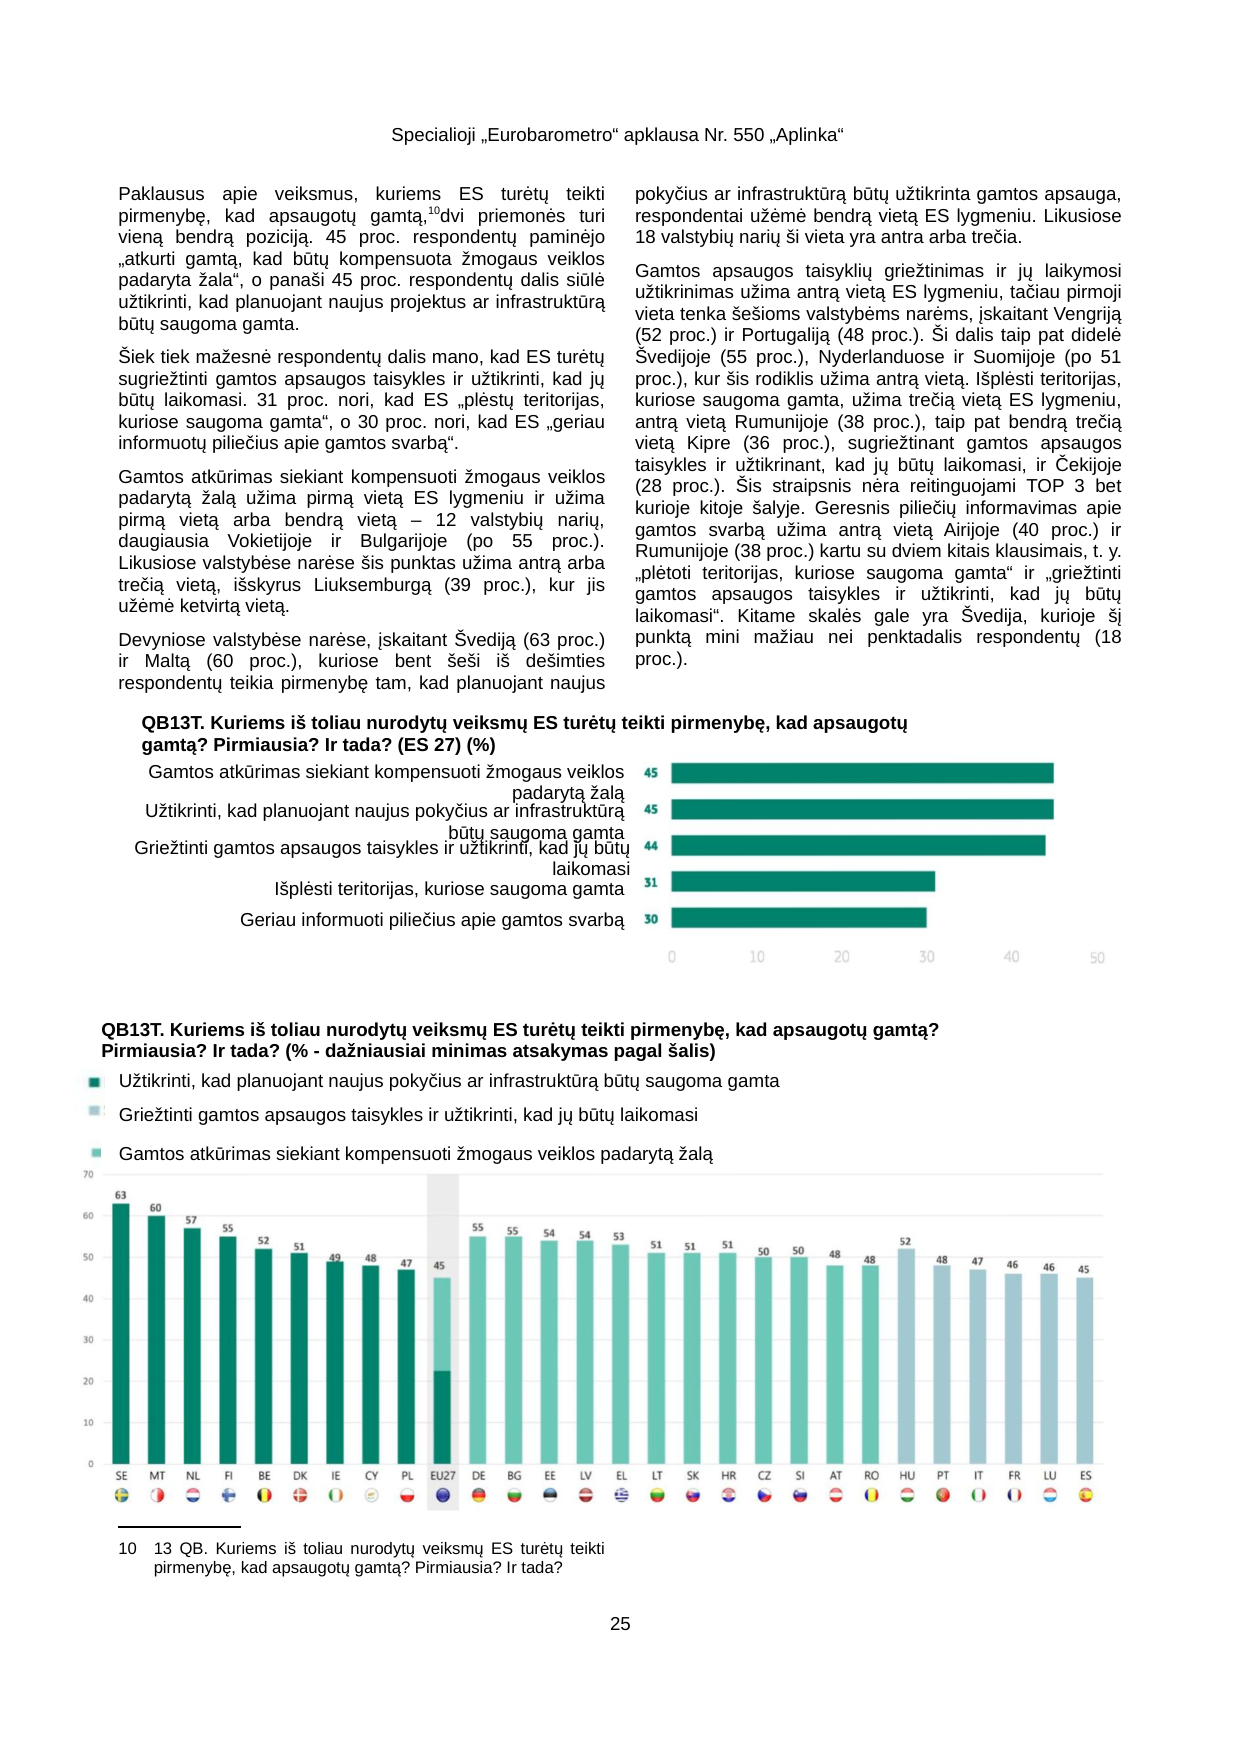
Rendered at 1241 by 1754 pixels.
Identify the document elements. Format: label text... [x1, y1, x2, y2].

text 13 QB. Kuriems iš toliau nurodytų veiksmų ES turėtų teikti pirmenybę, kad apsaugotų gamtą? Pirmiausia? Ir tada? [118, 1538, 605, 1577]
text Gamtos atkūrimas siekiant kompensuoti žmogaus veiklos padarytą žalą užima pirmą vietą ES lygmeniu ir užima pirmą vietą arba bendrą vietą – 12 valstybių narių, daugiausia Vokietijoje ir Bulgarijoje (po 55 proc.). Likusiose valstybėse narėse šis punktas užima antrą arba trečią vietą, išskyrus Liuksemburgą (39 proc.), kur jis užėmė ketvirtą vietą. [118, 466, 605, 616]
picture [74, 1069, 105, 1121]
text Gamtos apsaugos taisyklių griežtinimas ir jų laikymosi užtikrinimas užima antrą vietą ES lygmeniu, tačiau pirmoji vieta tenka šešioms valstybėms narėms, įskaitant Vengriją (52 proc.) ir Portugaliją (48 proc.). Ši dalis taip pat didelė Švedijoje (55 proc.), Nyderlanduose ir Suomijoje (po 51 proc.), kur šis rodiklis užima antrą vietą. Išplėsti teritorijas, kuriose saugoma gamta, užima trečią vietą ES lygmeniu, antrą vietą Rumunijoje (38 proc.), taip pat bendrą trečią vietą Kipre (36 proc.), sugriežtinant gamtos apsaugos taisykles ir užtikrinant, kad jų būtų laikomasi, ir Čekijoje (28 proc.). Šis straipsnis nėra reitinguojami TOP 3 bet kurioje kitoje šalyje. Geresnis piliečių informavimas apie gamtos svarbą užima antrą vietą Airijoje (40 proc.) ir Rumunijoje (38 proc.) kartu su dviem kitais klausimais, t. y. „plėtoti teritorijas, kuriose saugoma gamta“ ir „griežtinti gamtos apsaugos taisykles ir užtikrinti, kad jų būtų laikomasi“. Kitame skalės gale yra Švedija, kurioje šį punktą mini mažiau nei penktadalis respondentų (18 proc.). [635, 259, 1122, 669]
text Šiek tiek mažesnė respondentų dalis mano, kad ES turėtų sugriežtinti gamtos apsaugos taisykles ir užtikrinti, kad jų būtų laikomasi. 31 proc. nori, kad ES „plėstų teritorijas, kuriose saugoma gamta“, o 30 proc. nori, kad ES „geriau informuotų piliečius apie gamtos svarbą“. [118, 346, 605, 454]
text pokyčius ar infrastruktūrą būtų užtikrinta gamtos apsauga, respondentai užėmė bendrą vietą ES lygmeniu. Likusiose 18 valstybių narių ši vieta yra antra arba trečia. [635, 183, 1122, 248]
text Devyniose valstybėse narėse, įskaitant Švediją (63 proc.) ir Maltą (60 proc.), kuriose bent šeši iš dešimties respondentų teikia pirmenybę tam, kad planuojant naujus [118, 628, 605, 693]
picture [68, 1140, 1109, 1511]
picture [635, 753, 1108, 995]
text Paklausus apie veiksmus, kuriems ES turėtų teikti pirmenybę, kad apsaugotų gamtą,dvi priemonės turi vieną bendrą poziciją. 45 proc. respondentų paminėjo „atkurti gamtą, kad būtų kompensuota žmogaus veiklos padaryta žala“, o panaši 45 proc. respondentų dalis siūlė užtikrinti, kad planuojant naujus projektus ar infrastruktūrą būtų saugoma gamta. [118, 183, 605, 334]
